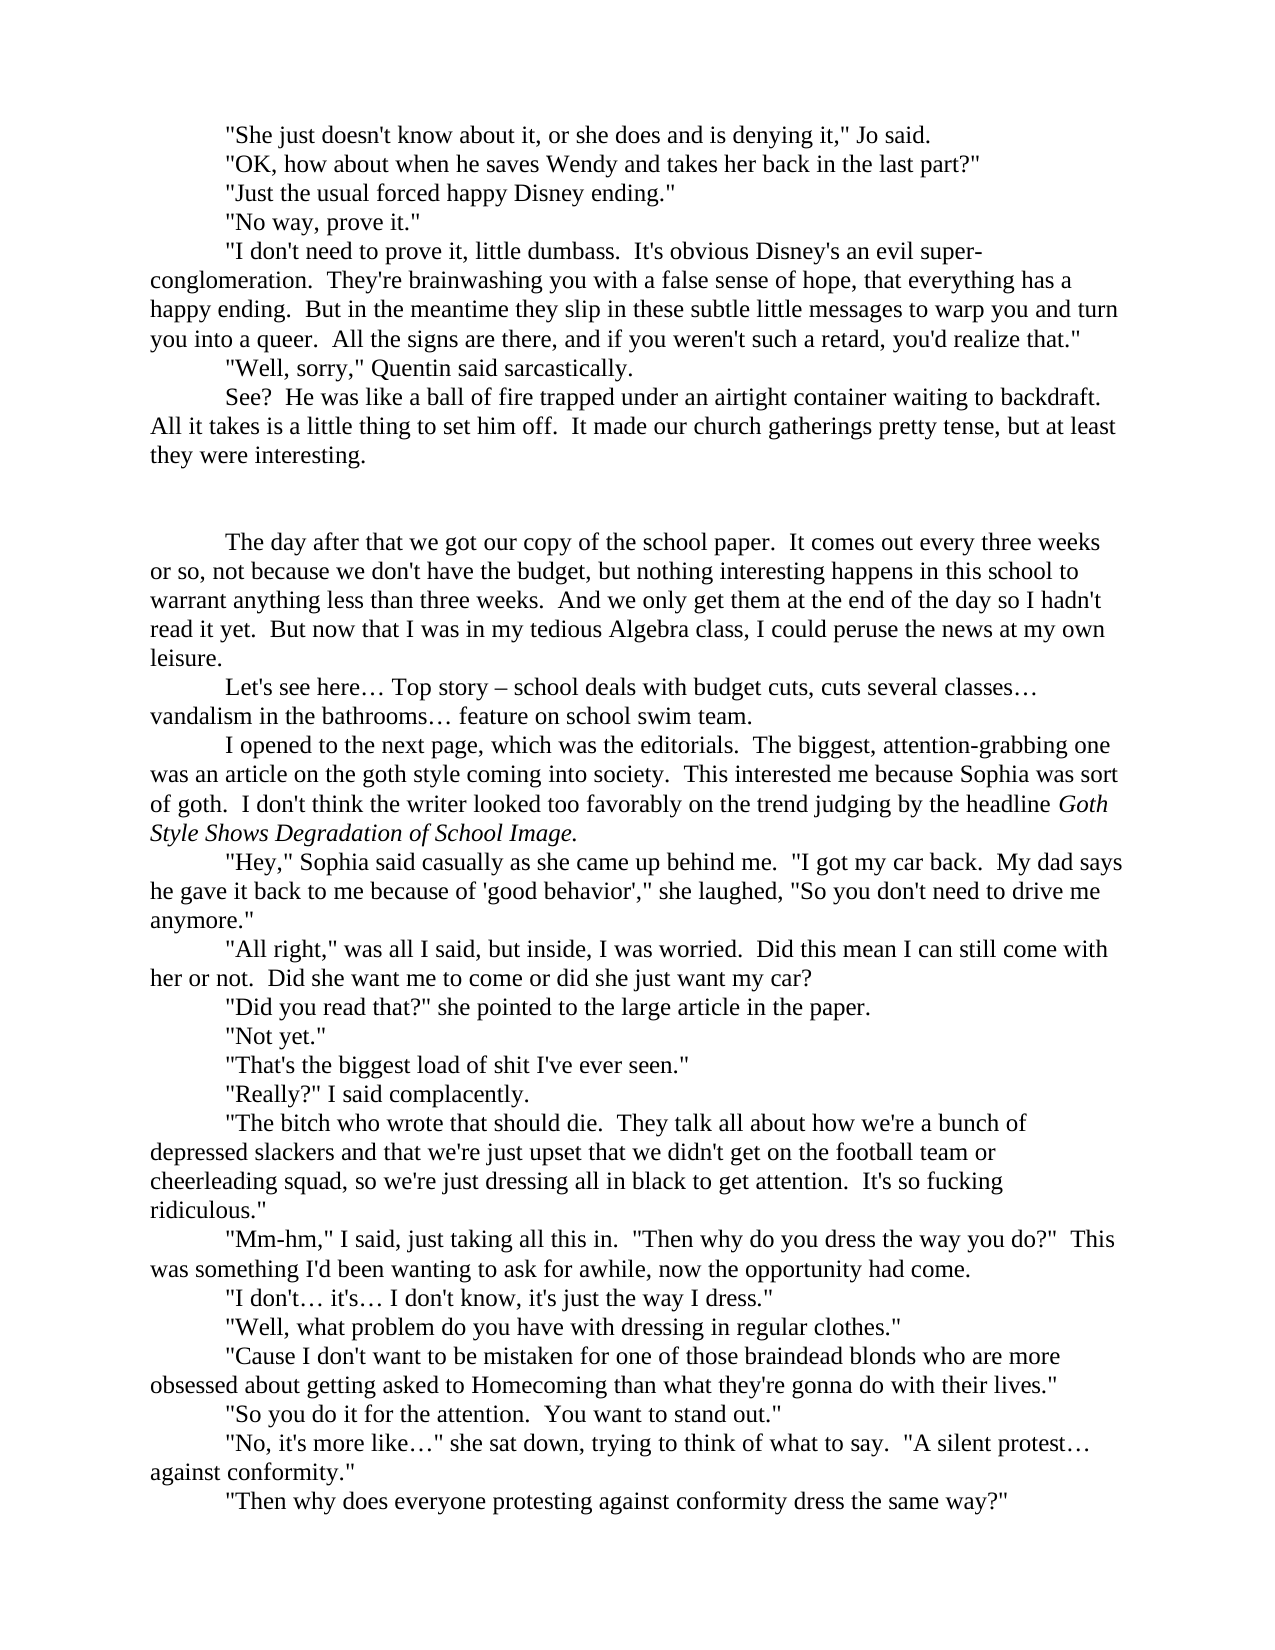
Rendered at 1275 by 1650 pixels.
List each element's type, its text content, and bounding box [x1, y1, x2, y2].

text "I don't… it's… I don't know, it's just the way I dress." [150, 1282, 1125, 1312]
text Let's see here… Top story – school deals with budget cuts, cuts several classes… vandalism in the bathrooms… feature on school swim team. [150, 672, 1125, 730]
text "Did you read that?" she pointed to the large article in the paper. [150, 992, 1125, 1021]
text "Not yet." [150, 1021, 1125, 1050]
text "Well, sorry," Quentin said sarcastically. [150, 352, 1125, 382]
text "Cause I don't want to be mistaken for one of those braindead blonds who are more obsessed about getting asked to Homecoming than what they're gonna do with their lives." [150, 1341, 1125, 1399]
text "All right," was all I said, but inside, I was worried. Did this mean I can still come with her or not. Did she want me to come or did she just want my car? [150, 934, 1125, 992]
text "No way, prove it." [150, 207, 1125, 236]
text "OK, how about when he saves Wendy and takes her back in the last part?" [150, 149, 1125, 178]
text I opened to the next page, which was the editorials. The biggest, attention-grabbing one was an article on the goth style coming into society. This interested me because Sophia was sort of goth. I don't think the writer looked too favorably on the trend judging by the headline Goth Style Shows Degradation of School Image. [150, 730, 1125, 847]
text "Hey," Sophia said casually as she came up behind me. "I got my car back. My dad says he gave it back to me because of 'good behavior'," she laughed, "So you don't need to drive me anymore." [150, 847, 1125, 934]
text See? He was like a ball of fire trapped under an airtight container waiting to backdraft. All it takes is a little thing to set him off. It made our church gatherings pretty tense, but at least they were interesting. [150, 382, 1125, 469]
text "Well, what problem do you have with dressing in regular clothes." [150, 1312, 1125, 1341]
text "Mm-hm," I said, just taking all this in. "Then why do you dress the way you do?" This was something I'd been wanting to ask for awhile, now the opportunity had come. [150, 1224, 1125, 1282]
text "That's the biggest load of shit I've ever seen." [150, 1050, 1125, 1079]
text "I don't need to prove it, little dumbass. It's obvious Disney's an evil super-conglomeration. They're brainwashing you with a false sense of hope, that everything has a happy ending. But in the meantime they slip in these subtle little messages to warp you and turn you into a queer. All the signs are there, and if you weren't such a retard, you'd realize that." [150, 236, 1125, 352]
text "The bitch who wrote that should die. They talk all about how we're a bunch of depressed slackers and that we're just upset that we didn't get on the football team or cheerleading squad, so we're just dressing all in black to get attention. It's so fucking ridiculous." [150, 1108, 1125, 1224]
text "Really?" I said complacently. [150, 1079, 1125, 1108]
text "Just the usual forced happy Disney ending." [150, 178, 1125, 207]
text "Then why does everyone protesting against conformity dress the same way?" [150, 1486, 1125, 1515]
text "No, it's more like…" she sat down, trying to think of what to say. "A silent protest… against conformity." [150, 1428, 1125, 1486]
text "She just doesn't know about it, or she does and is denying it," Jo said. [150, 120, 1125, 149]
text The day after that we got our copy of the school paper. It comes out every three weeks or so, not because we don't have the budget, but nothing interesting happens in this school to warrant anything less than three weeks. And we only get them at the end of the day so I hadn't read it yet. But now that I was in my tedious Algebra class, I could peruse the news at my own leisure. [150, 527, 1125, 672]
text "So you do it for the attention. You want to stand out." [150, 1399, 1125, 1428]
